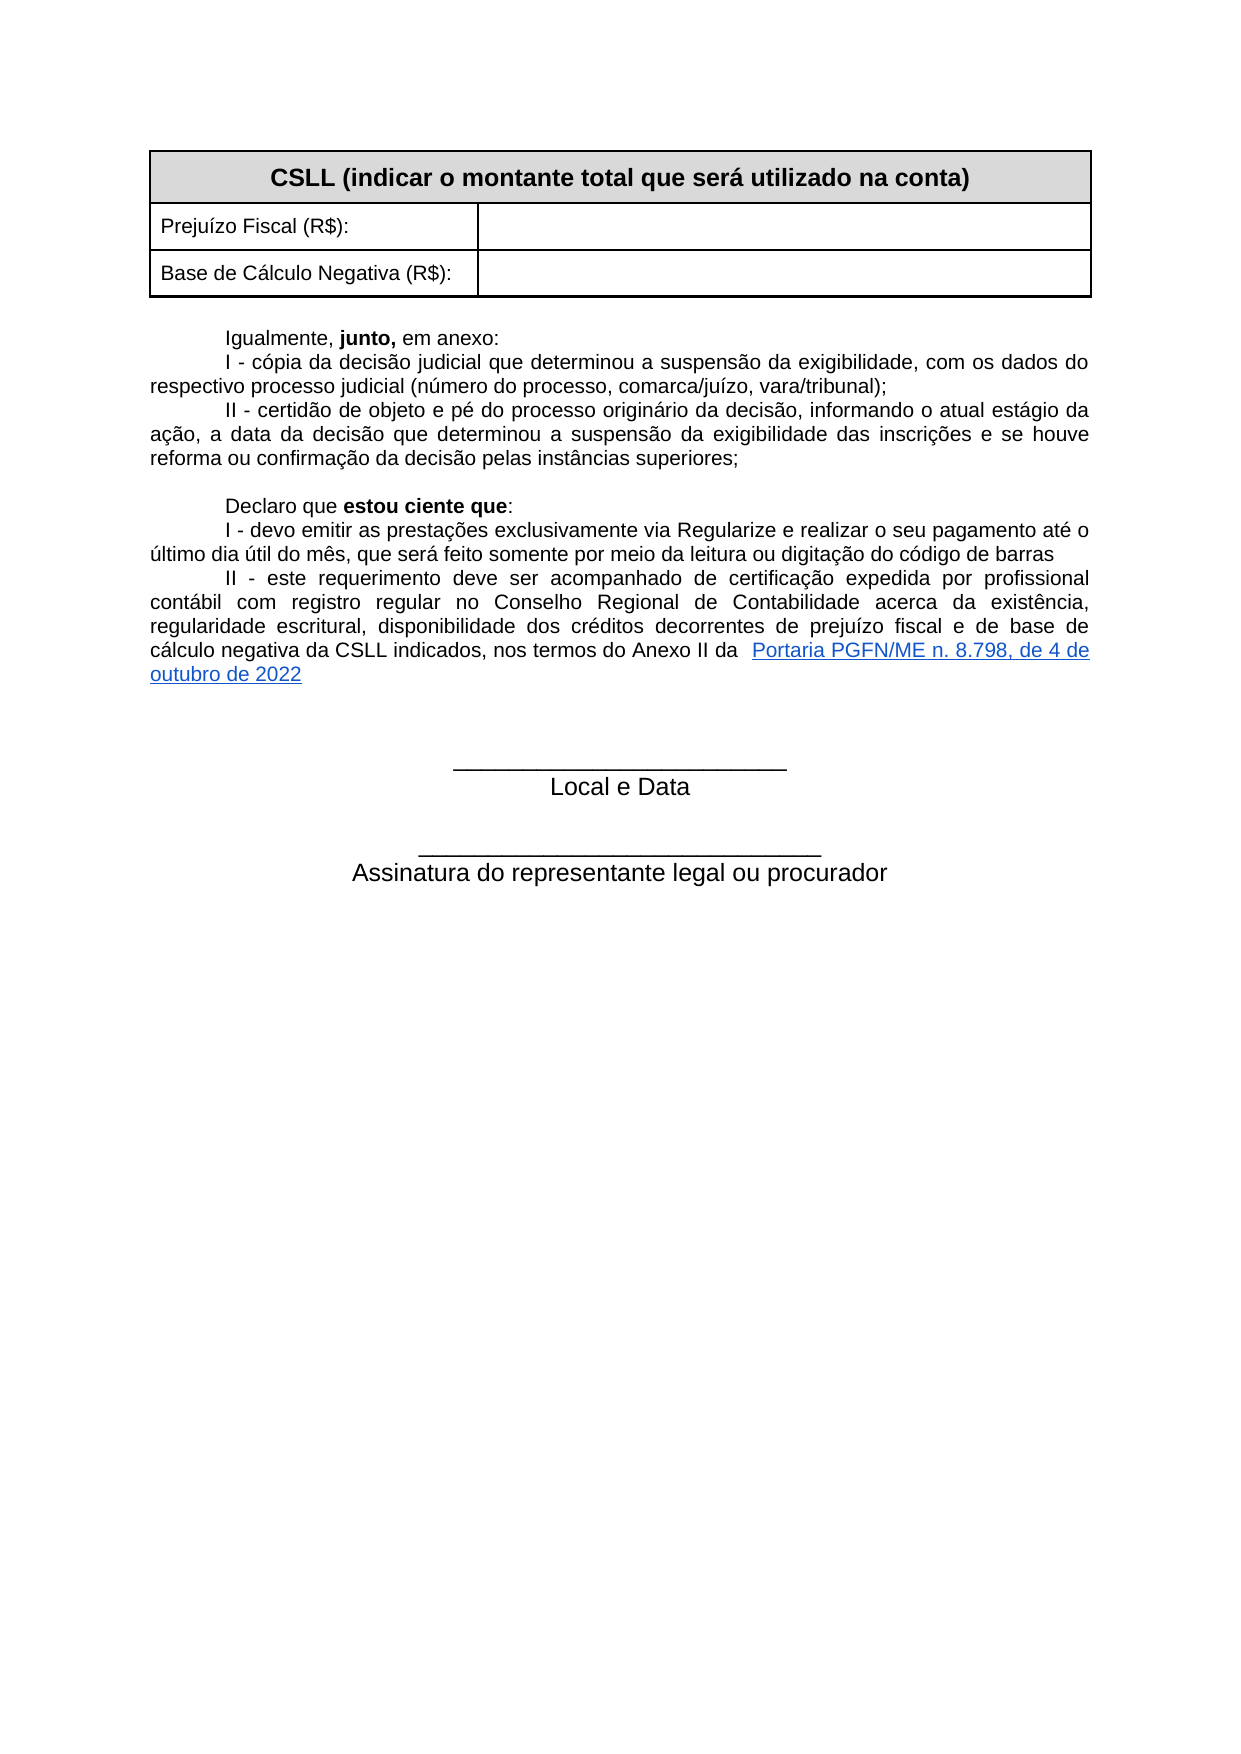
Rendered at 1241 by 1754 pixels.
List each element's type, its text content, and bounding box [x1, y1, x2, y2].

text Igualmente, junto, em anexo: [150, 326, 1090, 350]
text Assinatura do representante legal ou procurador [150, 858, 1090, 887]
table_cell [479, 251, 1090, 295]
text Declaro que estou ciente que: [150, 494, 1090, 518]
text II - este requerimento deve ser acompanhado de certificação expedida por profissional contábil com registro regular no Conselho Regional de Contabilidade acerca da existência, regularidade escritural, disponibilidade dos créditos decorrentes de prejuízo fiscal e de base de cálculo negativa da CSLL indicados, nos termos do Anexo II da Portaria PGFN/ME n. 8.798, de 4 de outubro de 2022 [150, 566, 1090, 686]
text I - cópia da decisão judicial que determinou a suspensão da exigibilidade, com os dados do respectivo processo judicial (número do processo, comarca/juízo, vara/tribunal); [150, 350, 1090, 398]
text I - devo emitir as prestações exclusivamente via Regularize e realizar o seu pagamento até o último dia útil do mês, que será feito somente por meio da leitura ou digitação do código de barras [150, 518, 1090, 566]
table_cell Base de Cálculo Negativa (R$): [151, 251, 477, 295]
table_cell CSLL (indicar o montante total que será utilizado na conta) [151, 152, 1090, 202]
text _____________________________ [150, 829, 1090, 858]
table_cell [479, 204, 1090, 248]
text ________________________ [150, 743, 1090, 772]
text II - certidão de objeto e pé do processo originário da decisão, informando o atual estágio da ação, a data da decisão que determinou a suspensão da exigibilidade das inscrições e se houve reforma ou confirmação da decisão pelas instâncias superiores; [150, 398, 1090, 470]
table_cell Prejuízo Fiscal (R$): [151, 204, 477, 248]
text Local e Data [150, 772, 1090, 801]
